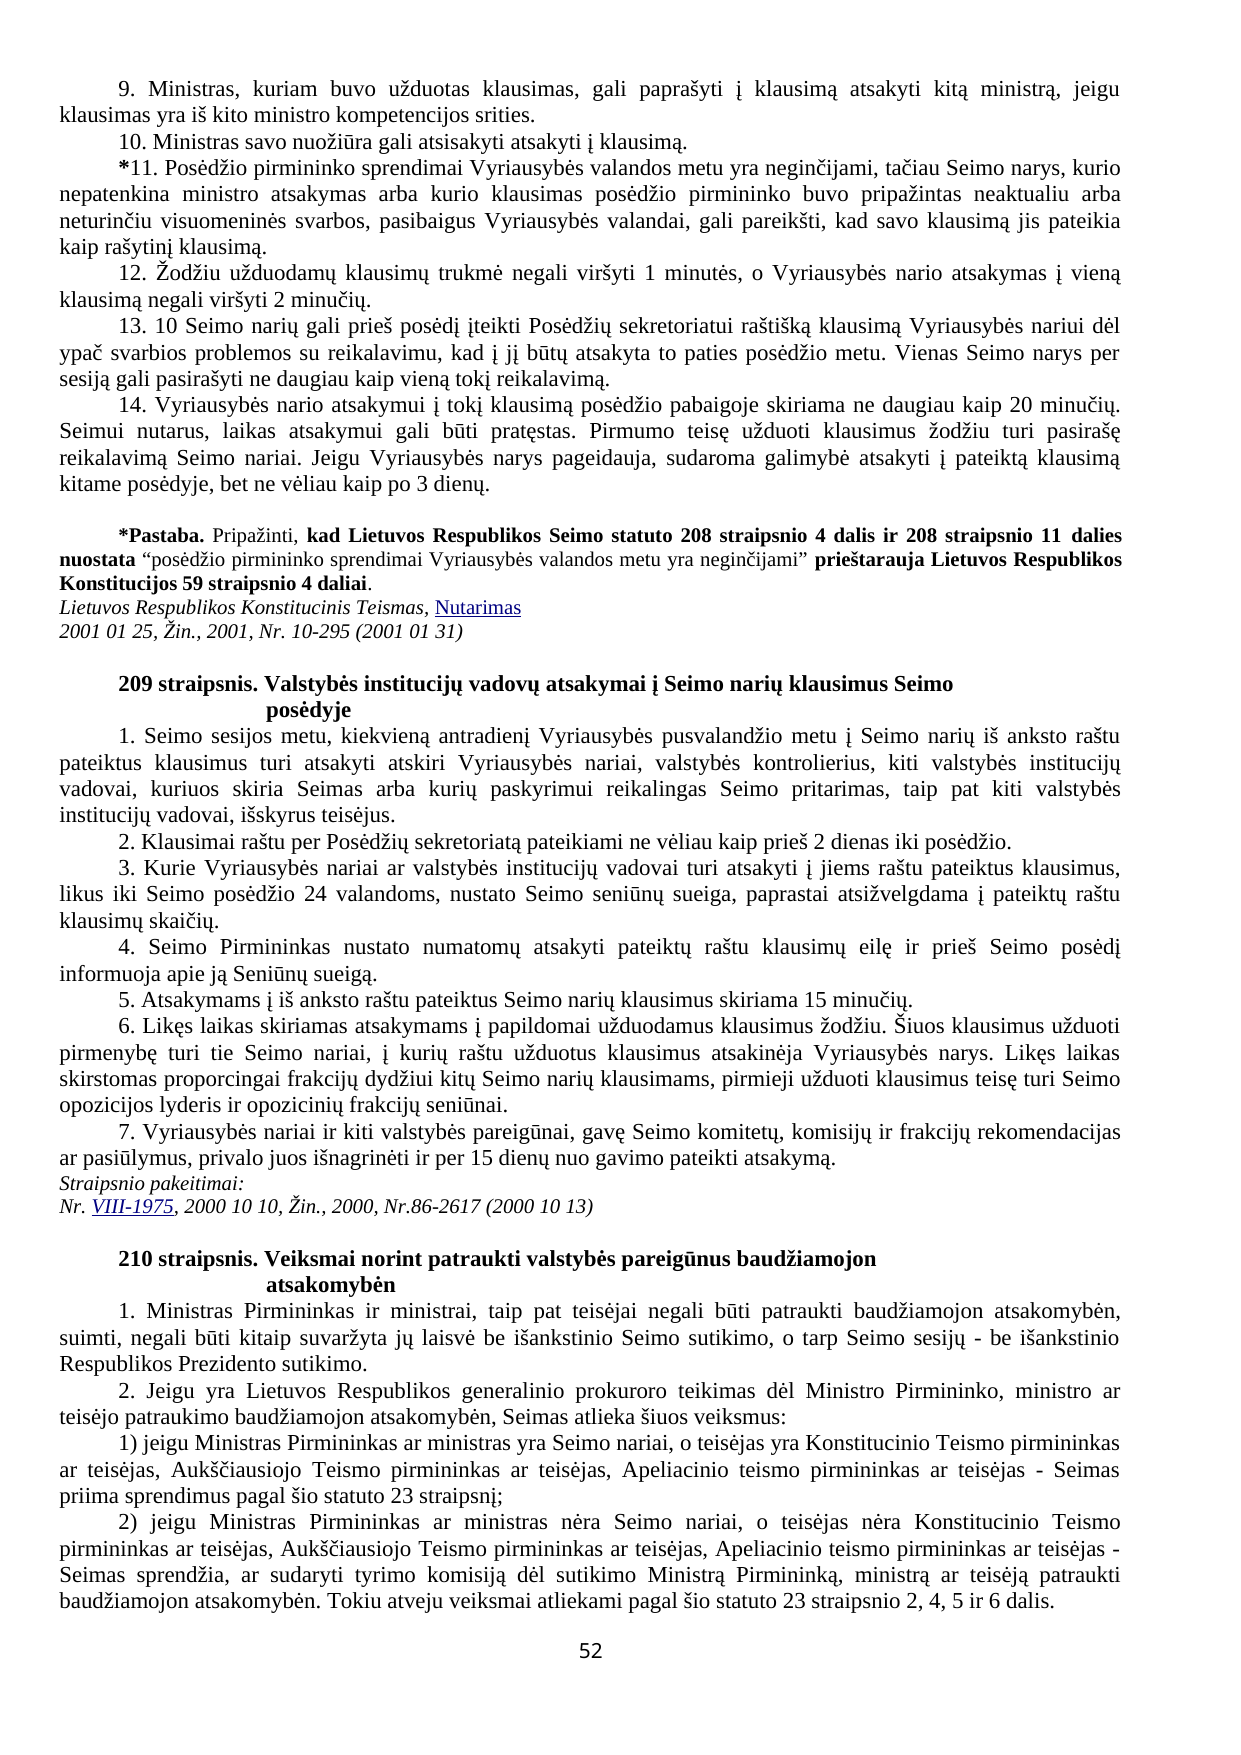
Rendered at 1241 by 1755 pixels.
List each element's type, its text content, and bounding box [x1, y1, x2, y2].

text 1. Seimo sesijos metu, kiekvieną antradienį Vyriausybės pusvalandžio metu į Seimo narių iš anksto raštu pateiktus klausimus turi atsakyti atskiri Vyriausybės nariai, valstybės kontrolierius, kiti valstybės institucijų vadovai, kuriuos skiria Seimas arba kurių paskyrimui reikalingas Seimo pritarimas, taip pat kiti valstybės institucijų vadovai, išskyrus teisėjus. [59, 722, 1122, 828]
text 210 straipsnis. Veiksmai norint patraukti valstybės pareigūnus baudžiamojon [118, 1245, 1122, 1271]
text 5. Atsakymams į iš anksto raštu pateiktus Seimo narių klausimus skiriama 15 minučių. [59, 986, 1122, 1012]
text 13. 10 Seimo narių gali prieš posėdį įteikti Posėdžių sekretoriatui raštišką klausimą Vyriausybės nariui dėl ypač svarbios problemos su reikalavimu, kad į jį būtų atsakyta to paties posėdžio metu. Vienas Seimo narys per sesiją gali pasirašyti ne daugiau kaip vieną tokį reikalavimą. [59, 312, 1122, 391]
text 7. Vyriausybės nariai ir kiti valstybės pareigūnai, gavę Seimo komitetų, komisijų ir frakcijų rekomendacijas ar pasiūlymus, privalo juos išnagrinėti ir per 15 dienų nuo gavimo pateikti atsakymą. [59, 1118, 1122, 1170]
text 4. Seimo Pirmininkas nustato numatomų atsakyti pateiktų raštu klausimų eilę ir prieš Seimo posėdį informuoja apie ją Seniūnų sueigą. [59, 933, 1122, 986]
text 2001 01 25, Žin., 2001, Nr. 10-295 (2001 01 31) [59, 619, 1122, 643]
text *Pastaba. Pripažinti, kad Lietuvos Respublikos Seimo statuto 208 straipsnio 4 dalis ir 208 straipsnio 11 dalies nuostata “posėdžio pirmininko sprendimai Vyriausybės valandos metu yra neginčijami” prieštarauja Lietuvos Respublikos Konstitucijos 59 straipsnio 4 daliai. [59, 523, 1122, 595]
text 1) jeigu Ministras Pirmininkas ar ministras yra Seimo nariai, o teisėjas yra Konstitucinio Teismo pirmininkas ar teisėjas, Aukščiausiojo Teismo pirmininkas ar teisėjas, Apeliacinio teismo pirmininkas ar teisėjas - Seimas priima sprendimus pagal šio statuto 23 straipsnį; [59, 1429, 1122, 1508]
text 10. Ministras savo nuožiūra gali atsisakyti atsakyti į klausimą. [59, 128, 1122, 154]
text 2. Jeigu yra Lietuvos Respublikos generalinio prokuroro teikimas dėl Ministro Pirmininko, ministro ar teisėjo patraukimo baudžiamojon atsakomybėn, Seimas atlieka šiuos veiksmus: [59, 1377, 1122, 1429]
text 2. Klausimai raštu per Posėdžių sekretoriatą pateikiami ne vėliau kaip prieš 2 dienas iki posėdžio. [59, 828, 1122, 854]
text 1. Ministras Pirmininkas ir ministrai, taip pat teisėjai negali būti patraukti baudžiamojon atsakomybėn, suimti, negali būti kitaip suvaržyta jų laisvė be išankstinio Seimo sutikimo, o tarp Seimo sesijų - be išankstinio Respublikos Prezidento sutikimo. [59, 1298, 1122, 1377]
text atsakomybėn [266, 1271, 1122, 1298]
text 14. Vyriausybės nario atsakymui į tokį klausimą posėdžio pabaigoje skiriama ne daugiau kaip 20 minučių. Seimui nutarus, laikas atsakymui gali būti pratęstas. Pirmumo teisę užduoti klausimus žodžiu turi pasirašę reikalavimą Seimo nariai. Jeigu Vyriausybės narys pageidauja, sudaroma galimybė atsakyti į pateiktą klausimą kitame posėdyje, bet ne vėliau kaip po 3 dienų. [59, 391, 1122, 497]
text 12. Žodžiu užduodamų klausimų trukmė negali viršyti 1 minutės, o Vyriausybės nario atsakymas į vieną klausimą negali viršyti 2 minučių. [59, 259, 1122, 312]
text 3. Kurie Vyriausybės nariai ar valstybės institucijų vadovai turi atsakyti į jiems raštu pateiktus klausimus, likus iki Seimo posėdžio 24 valandoms, nustato Seimo seniūnų sueiga, paprastai atsižvelgdama į pateiktų raštu klausimų skaičių. [59, 854, 1122, 933]
text 209 straipsnis. Valstybės institucijų vadovų atsakymai į Seimo narių klausimus Seimo [118, 670, 1122, 696]
text 2) jeigu Ministras Pirmininkas ar ministras nėra Seimo nariai, o teisėjas nėra Konstitucinio Teismo pirmininkas ar teisėjas, Aukščiausiojo Teismo pirmininkas ar teisėjas, Apeliacinio teismo pirmininkas ar teisėjas - Seimas sprendžia, ar sudaryti tyrimo komisiją dėl sutikimo Ministrą Pirmininką, ministrą ar teisėją patraukti baudžiamojon atsakomybėn. Tokiu atveju veiksmai atliekami pagal šio statuto 23 straipsnio 2, 4, 5 ir 6 dalis. [59, 1508, 1122, 1614]
text posėdyje [266, 696, 1122, 722]
text Straipsnio pakeitimai: [59, 1170, 1122, 1194]
text Lietuvos Respublikos Konstitucinis Teismas, Nutarimas [59, 595, 1122, 619]
text Nr. VIII-1975, 2000 10 10, Žin., 2000, Nr.86-2617 (2000 10 13) [59, 1194, 1122, 1218]
text 6. Likęs laikas skiriamas atsakymams į papildomai užduodamus klausimus žodžiu. Šiuos klausimus užduoti pirmenybę turi tie Seimo nariai, į kurių raštu užduotus klausimus atsakinėja Vyriausybės narys. Likęs laikas skirstomas proporcingai frakcijų dydžiui kitų Seimo narių klausimams, pirmieji užduoti klausimus teisę turi Seimo opozicijos lyderis ir opozicinių frakcijų seniūnai. [59, 1012, 1122, 1118]
text *11. Posėdžio pirmininko sprendimai Vyriausybės valandos metu yra neginčijami, tačiau Seimo narys, kurio nepatenkina ministro atsakymas arba kurio klausimas posėdžio pirmininko buvo pripažintas neaktualiu arba neturinčiu visuomeninės svarbos, pasibaigus Vyriausybės valandai, gali pareikšti, kad savo klausimą jis pateikia kaip rašytinį klausimą. [59, 154, 1122, 259]
text 9. Ministras, kuriam buvo užduotas klausimas, gali paprašyti į klausimą atsakyti kitą ministrą, jeigu klausimas yra iš kito ministro kompetencijos srities. [59, 75, 1122, 128]
